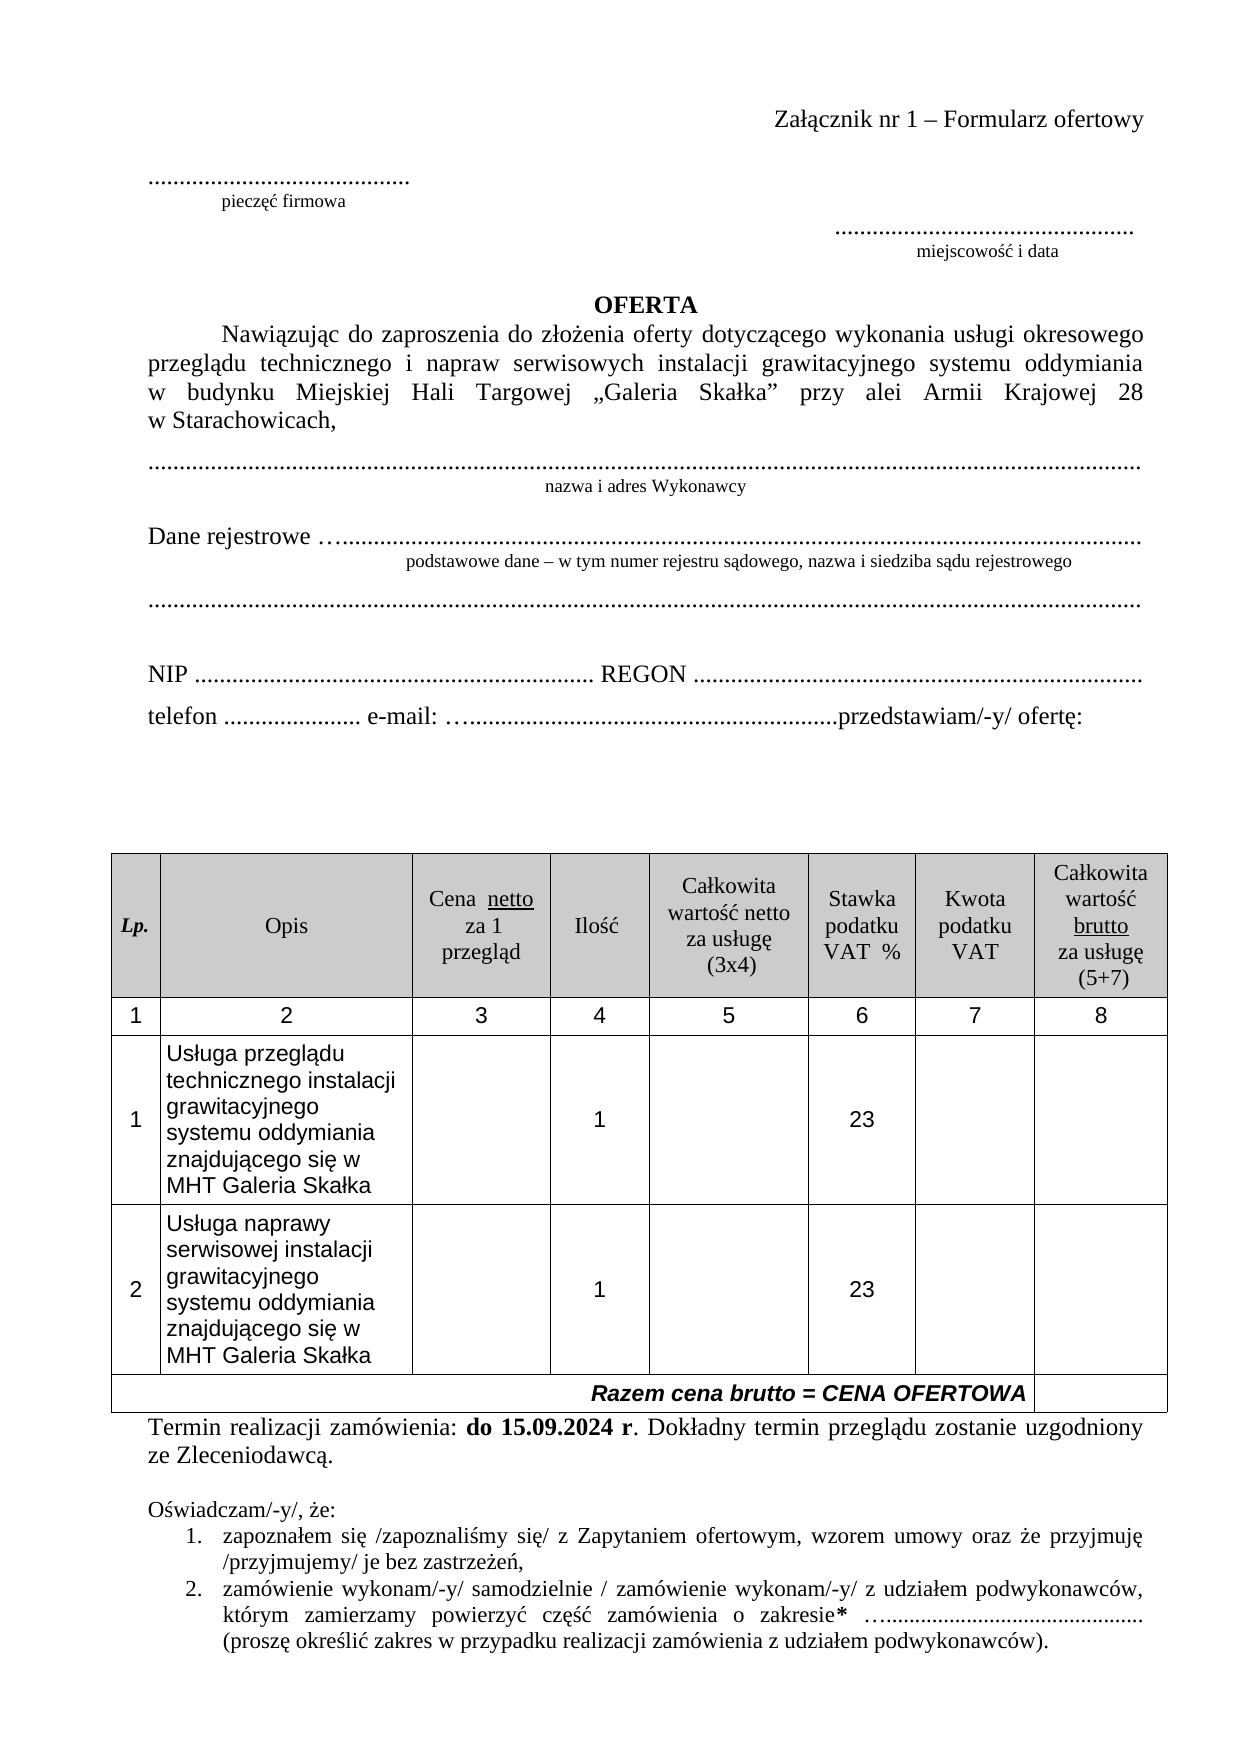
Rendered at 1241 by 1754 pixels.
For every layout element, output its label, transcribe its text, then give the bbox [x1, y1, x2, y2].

table_cell [1035, 1036, 1167, 1204]
text OFERTA [148, 291, 1144, 319]
table_cell [916, 1205, 1034, 1374]
table_cell 2 [161, 998, 412, 1034]
table_cell [916, 1036, 1034, 1204]
text Dane rejestrowe …................................................................................................................................ [148, 521, 1144, 550]
table_cell 4 [551, 998, 649, 1034]
text Oświadczam/-y/, że: [148, 1496, 1144, 1522]
text pieczęć firmowa [148, 190, 1144, 211]
text Nawiązując do zaproszenia do złożenia oferty dotyczącego wykonania usługi okresowego przeglądu technicznego i napraw serwisowych instalacji grawitacyjnego systemu oddymiania w budynku Miejskiej Hali Targowej „Galeria Skałka” przy alei Armii Krajowej 28 w Starachowicach, [148, 319, 1144, 434]
table_header Ilość [551, 854, 649, 997]
table_cell 5 [650, 998, 808, 1034]
table_header Kwota podatku VAT [916, 854, 1034, 997]
text NIP ................................................................ REGON ........................................................................ [148, 659, 1144, 688]
table_header Cena netto za 1 przegląd [413, 854, 550, 997]
text Załącznik nr 1 – Formularz ofertowy [148, 104, 1144, 132]
text ............................................................................................................................................................... [148, 446, 1144, 475]
table_header Lp. [112, 854, 160, 997]
table_header Stawka podatku VAT % [809, 854, 915, 997]
table_cell [413, 1036, 550, 1204]
table_cell [650, 1036, 808, 1204]
list zapoznałem się /zapoznaliśmy się/ z Zapytaniem ofertowym, wzorem umowy oraz że przyjmuję /przyjmujemy/ je bez zastrzeżeń, [185, 1522, 1144, 1575]
table_cell Usługa przeglądu technicznego instalacji grawitacyjnego systemu oddymiania znajdującego się w MHT Galeria Skałka [161, 1036, 412, 1204]
text Termin realizacji zamówienia: do 15.09.2024 r. Dokładny termin przeglądu zostanie uzgodniony ze Zleceniodawcą. [148, 1413, 1144, 1469]
table_cell Razem cena brutto = CENA OFERTOWA [112, 1375, 1034, 1412]
text telefon ...................... e-mail: …...........................................................przedstawiam/-y/ ofertę: [148, 701, 1144, 729]
table_header Całkowita wartość netto za usługę (3x4) [650, 854, 808, 997]
table_cell [413, 1205, 550, 1374]
text miejscowość i data [148, 240, 1144, 262]
table_header Opis [161, 854, 412, 997]
text nazwa i adres Wykonawcy [148, 475, 1144, 496]
text .......................................... [148, 161, 1144, 190]
text podstawowe dane – w tym numer rejestru sądowego, nazwa i siedziba sądu rejestrowego [335, 550, 1144, 572]
table_cell 3 [413, 998, 550, 1034]
text ............................................................................................................................................................... [148, 584, 1144, 613]
table_cell [1035, 1205, 1167, 1374]
table_header Całkowita wartość brutto za usługę (5+7) [1035, 854, 1167, 997]
table_cell 1 [112, 1036, 160, 1204]
text ................................................ [148, 211, 1134, 240]
table_cell 8 [1035, 998, 1167, 1034]
table_cell 23 [809, 1205, 915, 1374]
table_cell 23 [809, 1036, 915, 1204]
table_cell 7 [916, 998, 1034, 1034]
table_cell 1 [551, 1205, 649, 1374]
table_cell 1 [551, 1036, 649, 1204]
table_cell Usługa naprawy serwisowej instalacji grawitacyjnego systemu oddymiania znajdującego się w MHT Galeria Skałka [161, 1205, 412, 1374]
table_cell [1035, 1375, 1167, 1412]
table_cell 2 [112, 1205, 160, 1374]
list zamówienie wykonam/-y/ samodzielnie / zamówienie wykonam/-y/ z udziałem podwykonawców, którym zamierzamy powierzyć część zamówienia o zakresie* …............................................. (proszę określić zakres w przypadku realizacji zamówienia z udziałem podwykonawców). [185, 1575, 1144, 1654]
table_cell 6 [809, 998, 915, 1034]
table_cell [650, 1205, 808, 1374]
table_cell 1 [112, 998, 160, 1034]
